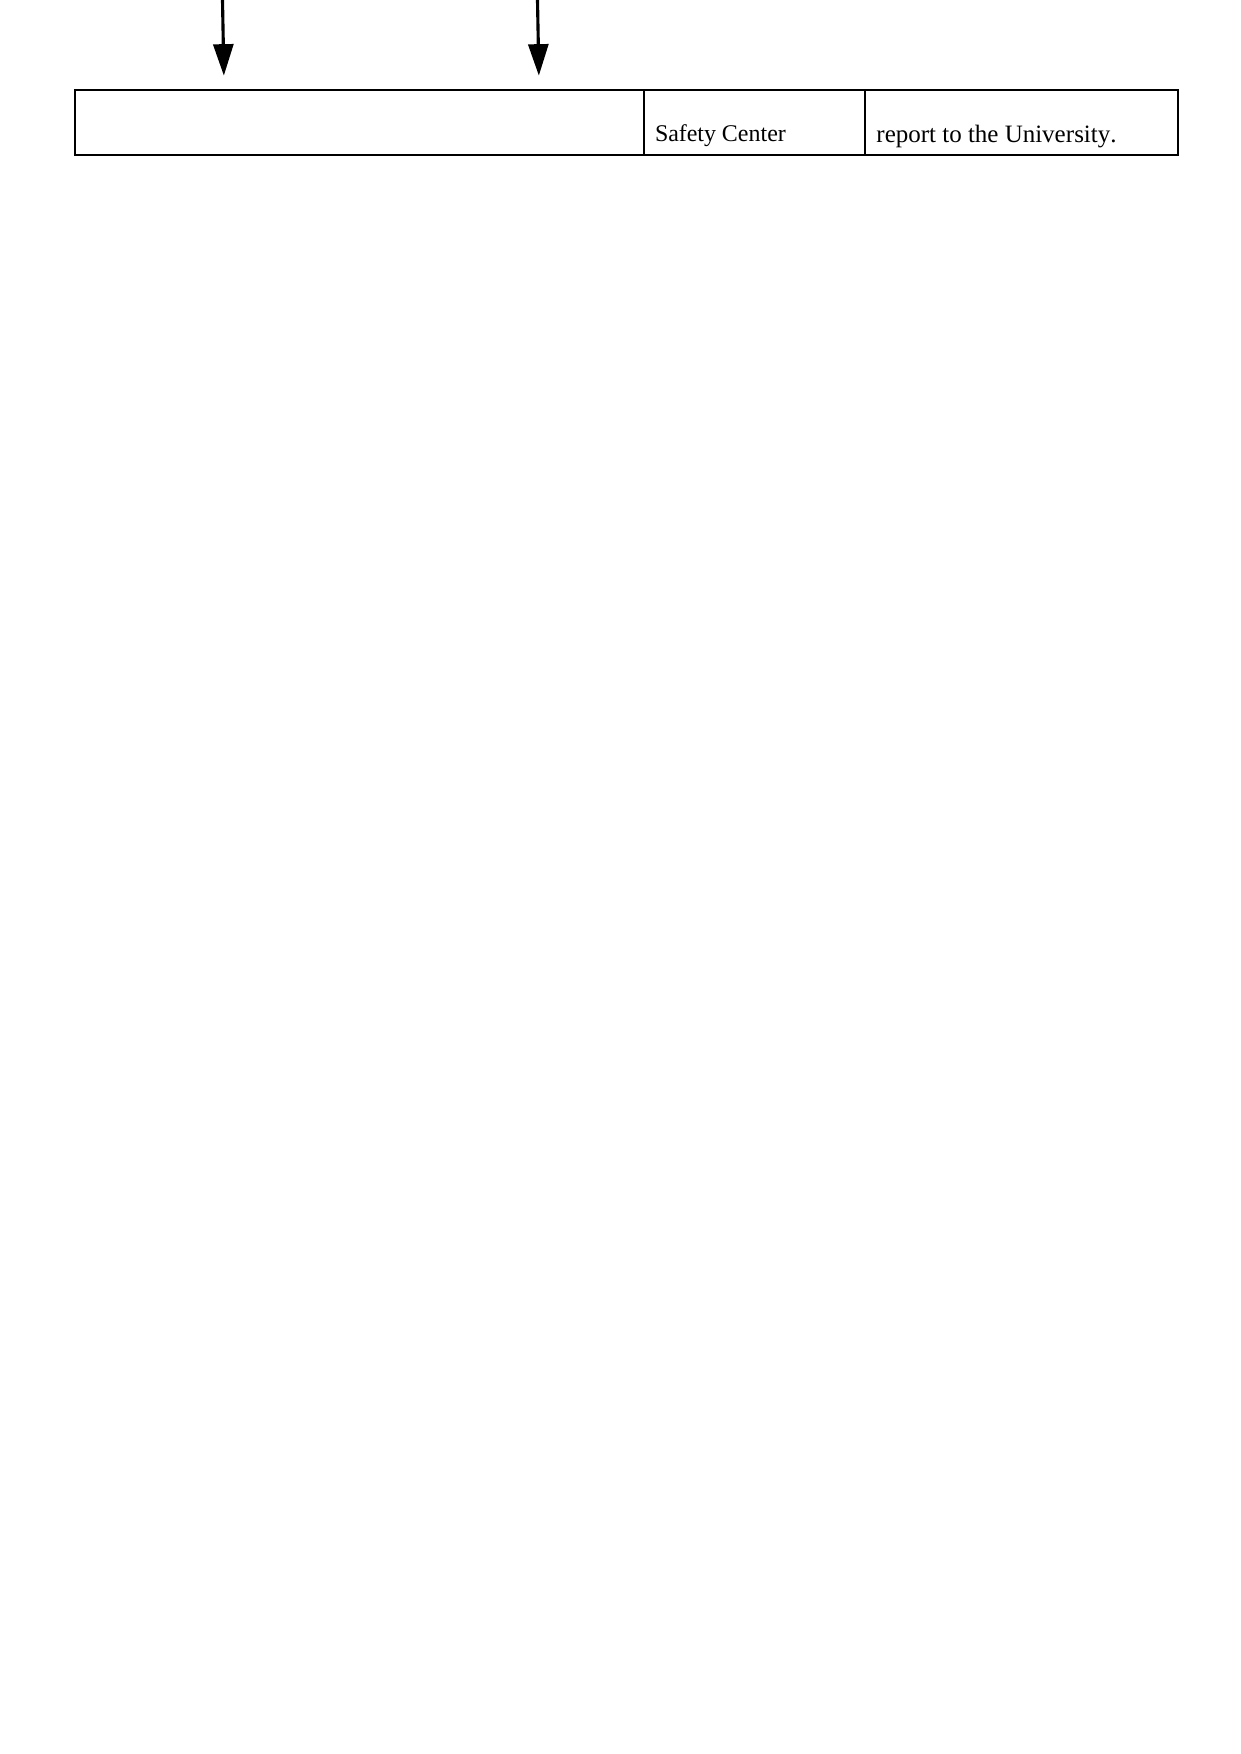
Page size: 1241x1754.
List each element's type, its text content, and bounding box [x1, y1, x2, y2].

table_cell Front Gate Security Guard (Security Guards on all campus) Campus Security Student Safety Center Officials of all divisions, Office of Student Affairs, and responsible person of related units. Campus Security, Student Safety Center, and other relevant divisions Campus Security and the Student Safety Center Campus Security, Student Safety Center, and other relevant divisions Campus Security, Student Safety Center, and other relevant divisions Campus Security, Student Safety Center, and other relevant divisions Campus Security and the Student Safety Center [645, 91, 864, 154]
table_cell [76, 91, 643, 154]
